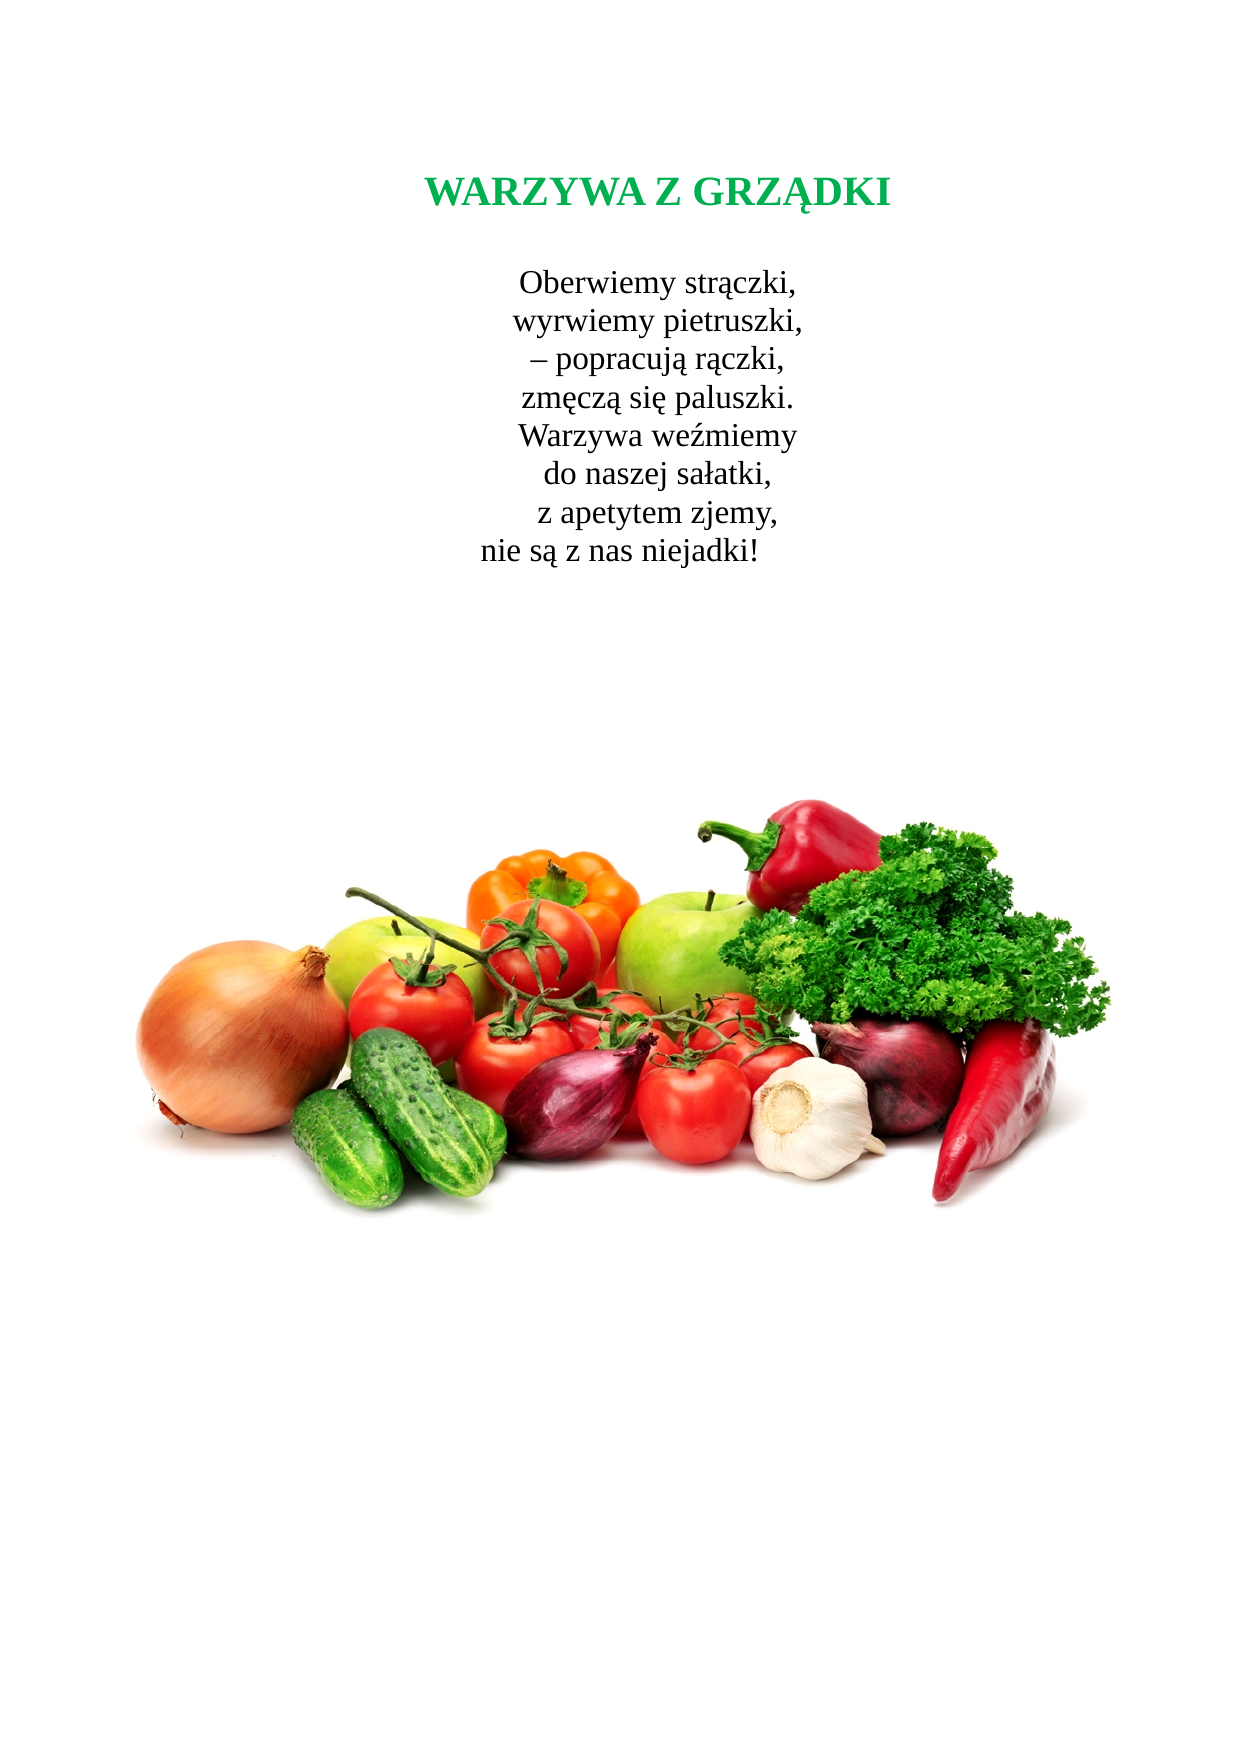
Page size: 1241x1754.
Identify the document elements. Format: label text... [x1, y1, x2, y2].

list Warzywa weźmiemy [193, 415, 1122, 453]
list Oberwiemy strączki, [193, 262, 1122, 300]
list – popracują rączki, [193, 338, 1122, 377]
list do naszej sałatki, [193, 453, 1122, 492]
list nie są z nas niejadki! [118, 530, 1122, 568]
picture [118, 673, 1122, 1323]
list zmęczą się paluszki. [193, 377, 1122, 415]
list z apetytem zjemy, [193, 492, 1122, 530]
list WARZYWA Z GRZĄDKI [193, 166, 1122, 214]
list wyrwiemy pietruszki, [193, 300, 1122, 338]
